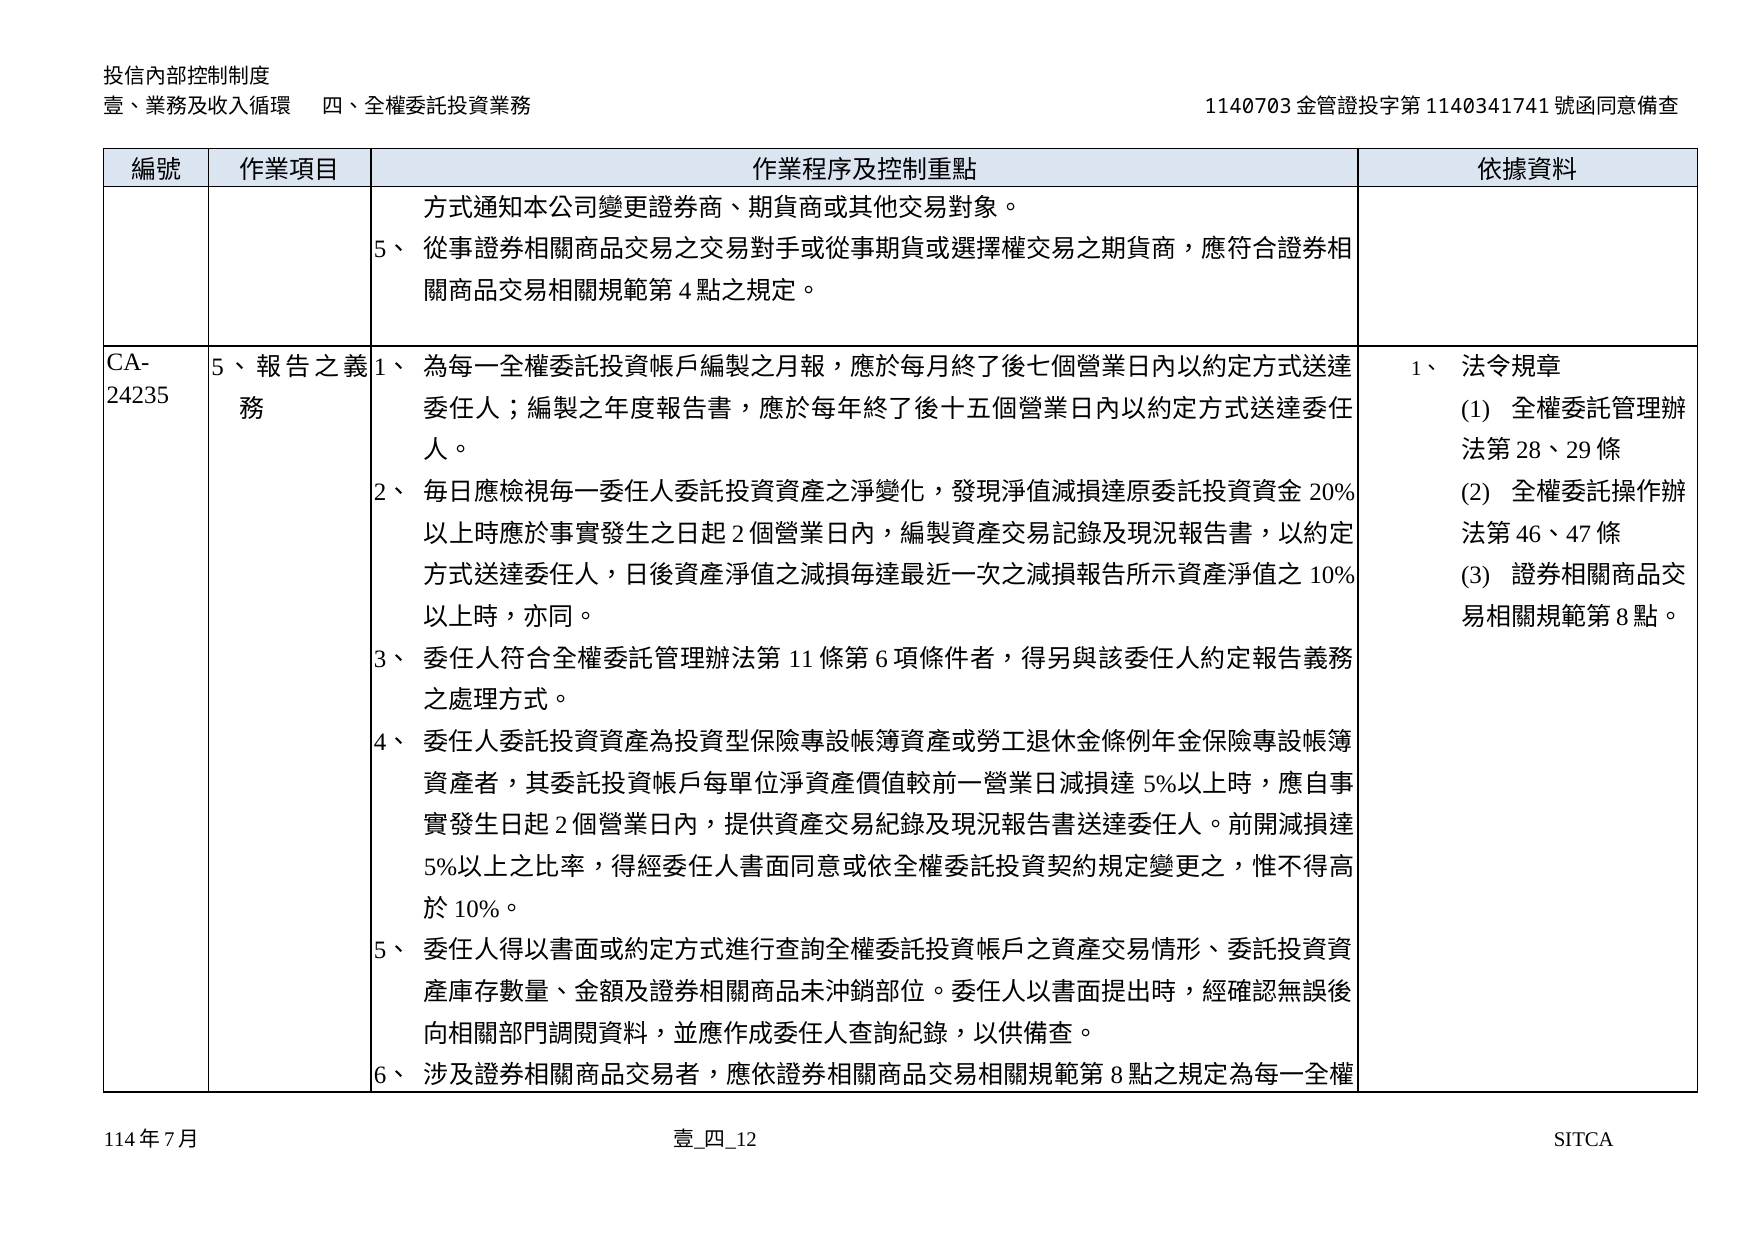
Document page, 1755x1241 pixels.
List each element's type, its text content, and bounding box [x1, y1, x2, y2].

table_header 作業程序及控制重點 [372, 149, 1357, 186]
table_cell CA-24235 [104, 347, 208, 1091]
table_header 作業項目 [209, 149, 370, 186]
table_cell 5、報告之義務 [209, 347, 370, 1091]
table_cell 方式通知本公司變更證券商、期貨商或其他交易對象。 從事證券相關商品交易之交易對手或從事期貨或選擇權交易之期貨商，應符合證券相關商品交易相關規範第4點之規定。 [372, 187, 1357, 345]
table_header 編號 [104, 149, 208, 186]
table_cell 法令規章 全權委託管理辦法第28、29條 全權委託操作辦法第46、47條 證券相關商品交易相關規範第8點。 [1359, 347, 1697, 1091]
table_cell [1359, 187, 1697, 345]
table_cell 為每一全權委託投資帳戶編製之月報，應於每月終了後七個營業日內以約定方式送達委任人；編製之年度報告書，應於每年終了後十五個營業日內以約定方式送達委任人。 毎日應檢視毎一委任人委託投資資產之淨變化，發現淨值減損達原委託投資資金20%以上時應於事實發生之日起2個營業日內，編製資產交易記錄及現況報告書，以約定方式送達委任人，日後資產淨值之減損毎達最近一次之減損報告所示資產淨值之10%以上時，亦同。 委任人符合全權委託管理辦法第11條第6項條件者，得另與該委任人約定報告義務之處理方式。 委任人委託投資資產為投資型保險專設帳簿資產或勞工退休金條例年金保險專設帳簿資產者，其委託投資帳戶每單位淨資產價值較前一營業日減損達5%以上時，應自事實發生日起2個營業日內，提供資產交易紀錄及現況報告書送達委任人。前開減損達5%以上之比率，得經委任人書面同意或依全權委託投資契約規定變更之，惟不得高於10%。 委任人得以書面或約定方式進行查詢全權委託投資帳戶之資產交易情形、委託投資資產庫存數量、金額及證券相關商品未沖銷部位。委任人以書面提出時，經確認無誤後向相關部門調閱資料，並應作成委任人查詢紀錄，以供備查。 涉及證券相關商品交易者，應依證券相關商品交易相關規範第8點之規定為每一全權 [372, 347, 1357, 1091]
table_cell [104, 187, 208, 345]
table_header 依據資料 [1359, 149, 1697, 186]
table_cell [209, 187, 370, 345]
